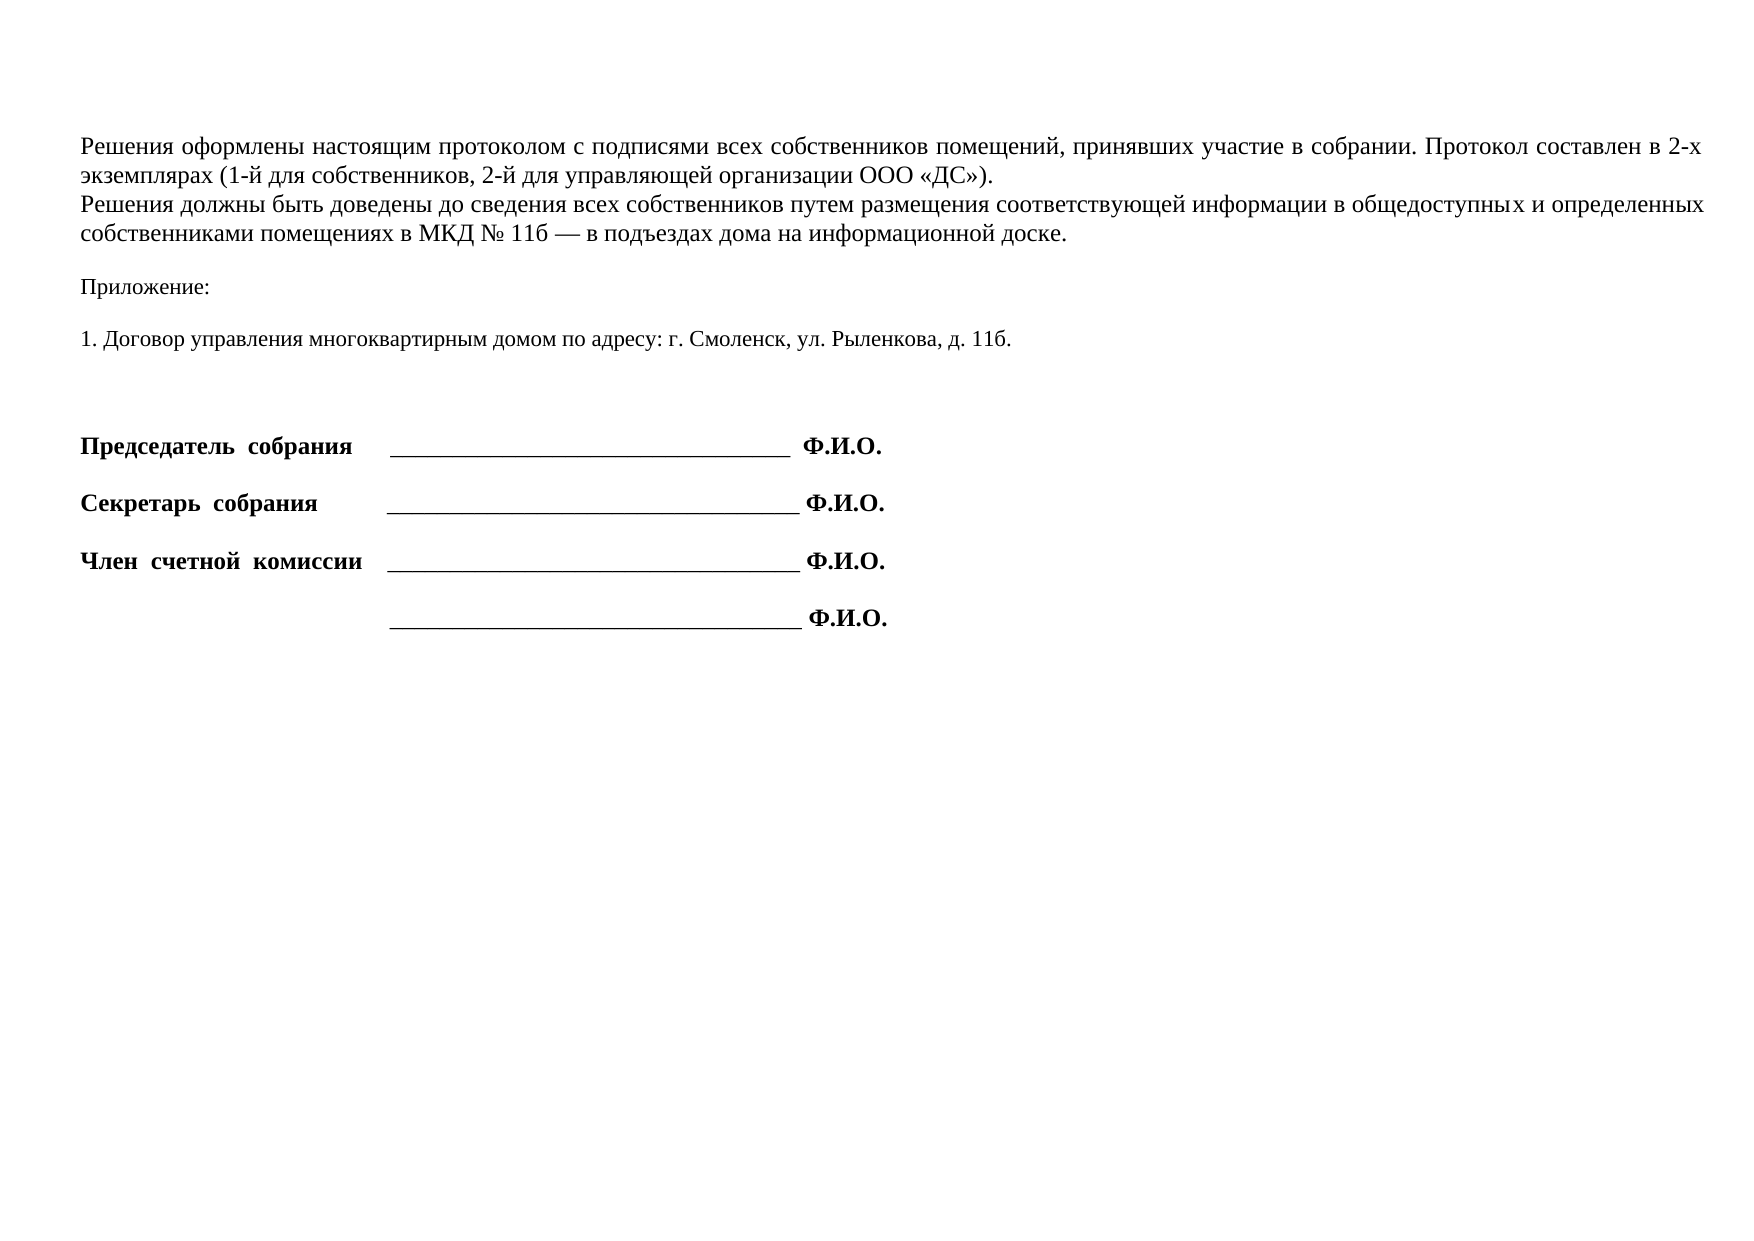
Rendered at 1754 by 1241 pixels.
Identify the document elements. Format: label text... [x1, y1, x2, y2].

text Председатель собрания ________________________________ Ф.И.О. [80, 431, 1704, 459]
text Член счетной комиссии _________________________________ Ф.И.О. [80, 546, 1704, 574]
text Решения оформлены настоящим протоколом с подписями всех собственников помещений, принявших участие в собрании. Протокол составлен в 2-х экземплярах (1-й для собственников, 2-й для управляющей организации ООО «ДС»). [80, 131, 1704, 189]
text _________________________________ Ф.И.О. [80, 603, 1704, 632]
text Решения должны быть доведены до сведения всех собственников путем размещения соответствующей информации в общедоступных и определенных собственниками помещениях в МКД № 11б — в подъездах дома на информационной доске. [80, 189, 1704, 246]
text 1. Договор управления многоквартирным домом по адресу: г. Смоленск, ул. Рыленкова, д. 11б. [80, 325, 1704, 352]
text Секретарь собрания _________________________________ Ф.И.О. [80, 488, 1704, 517]
text Приложение: [80, 273, 1704, 299]
